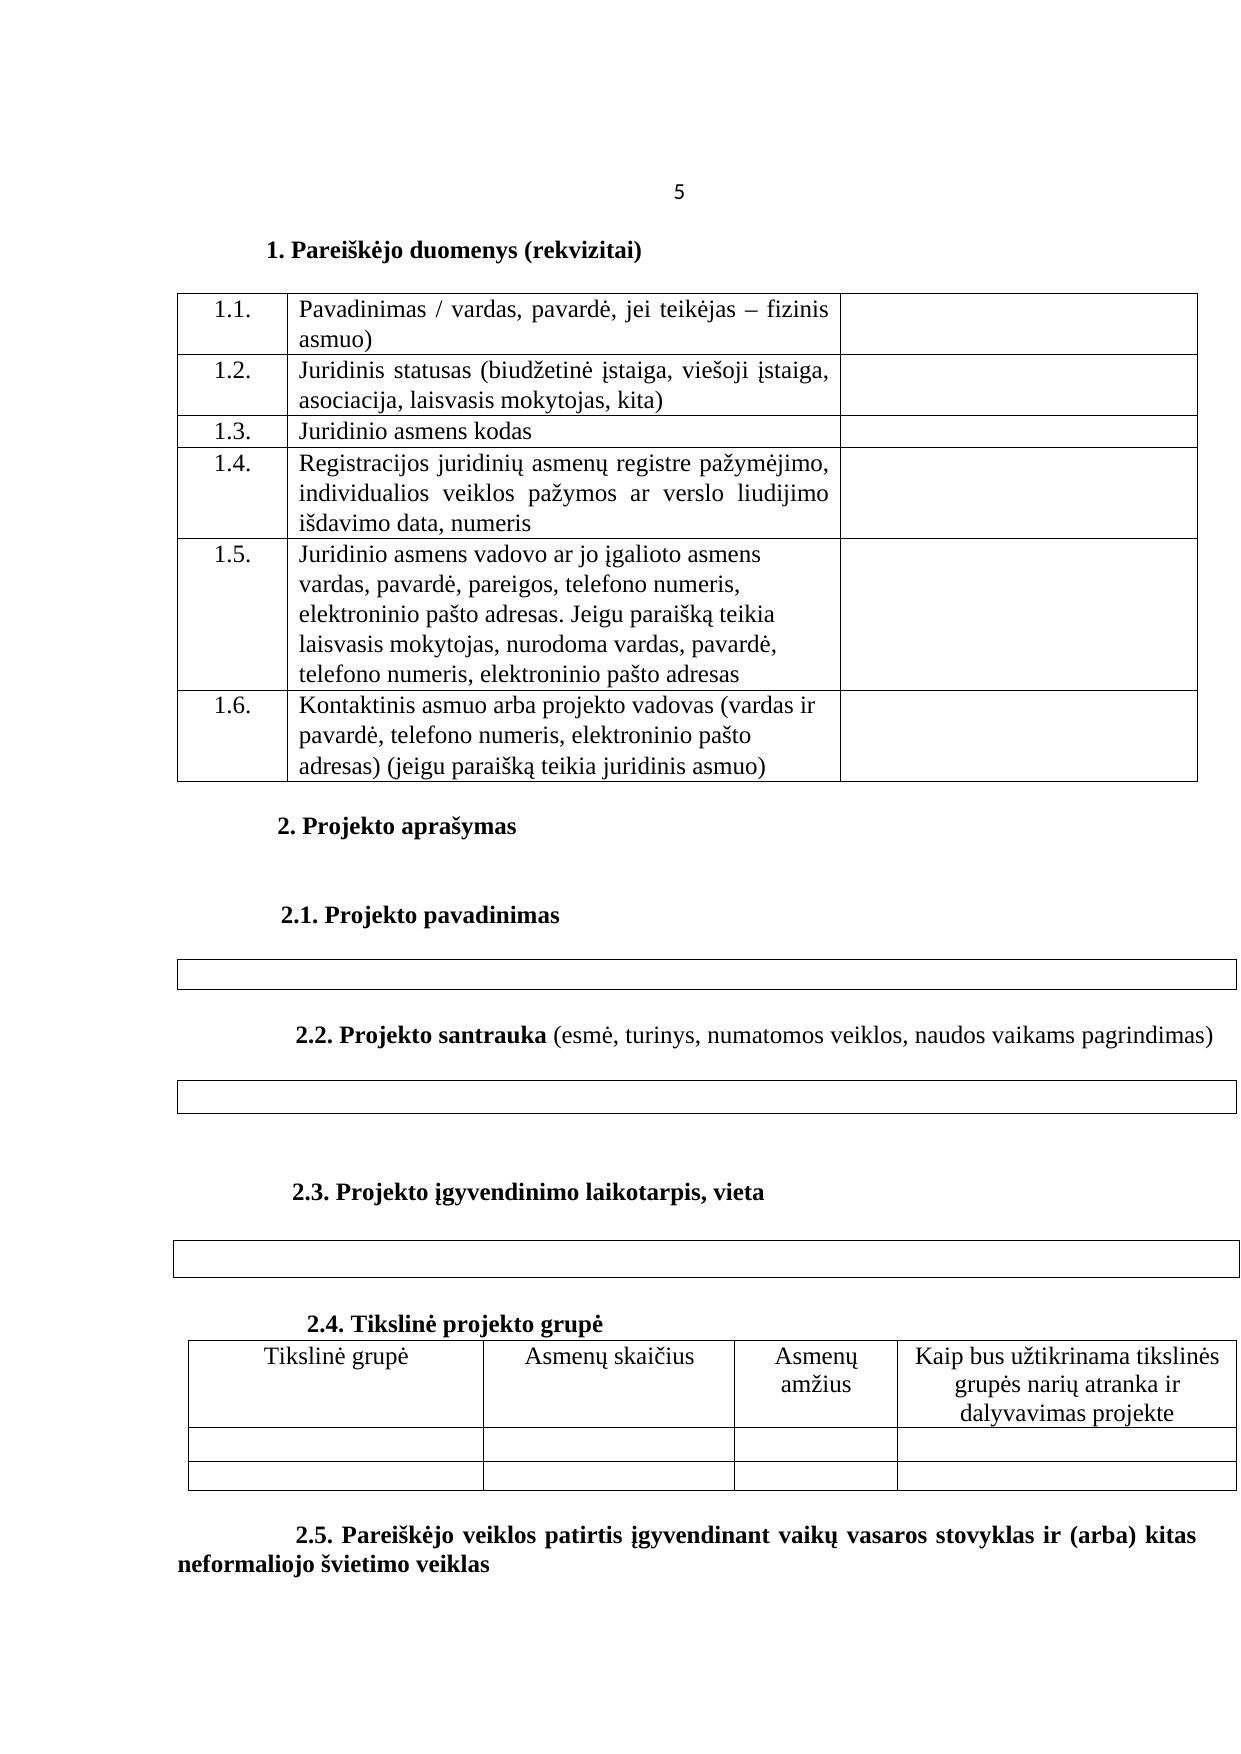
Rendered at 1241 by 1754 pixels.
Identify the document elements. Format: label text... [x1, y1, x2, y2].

table_header [897, 1172, 936, 1212]
table_cell [177, 1051, 227, 1080]
table_cell [895, 840, 995, 869]
table_cell [572, 931, 695, 959]
table_header 1.1. [178, 294, 287, 354]
table_cell [472, 931, 572, 959]
table_cell [795, 840, 895, 869]
table_cell 1.2. [178, 355, 287, 415]
table_cell Juridinio asmens vadovo ar jo įgalioto asmens vardas, pavardė, pareigos, telefono numeris, elektroninio pašto adresas. Jeigu paraišką teikia laisvasis mokytojas, nurodoma vardas, pavardė, telefono numeris, elektroninio pašto adresas [288, 539, 840, 689]
table_cell [492, 840, 572, 869]
table_header [1061, 1172, 1239, 1212]
table_cell [676, 1212, 773, 1240]
table_header [661, 811, 761, 840]
table_header [936, 1172, 961, 1212]
table_cell [382, 840, 492, 869]
table_header 2.3. Projekto įgyvendinimo laikotarpis, vieta [174, 1172, 897, 1212]
table_cell [1073, 1212, 1239, 1240]
table_cell Registracijos juridinių asmenų registre pažymėjimo, individualios veiklos pažymos ar verslo liudijimo išdavimo data, numeris [288, 448, 840, 538]
table_cell [841, 539, 1197, 689]
table_cell Asmenų amžius [735, 1341, 897, 1427]
table_cell [174, 1241, 1239, 1277]
table_cell [695, 931, 795, 959]
table_cell 1.4. [178, 448, 287, 538]
table_cell [484, 1462, 734, 1490]
table_cell [408, 1051, 497, 1080]
table_cell [898, 1462, 1236, 1490]
table_cell [384, 1212, 481, 1240]
table_cell [189, 1428, 483, 1461]
table_cell [695, 840, 795, 869]
table_cell [202, 931, 292, 959]
table_cell [735, 1462, 897, 1490]
table_cell Juridinio asmens kodas [288, 416, 840, 447]
table_cell Asmenų skaičius [484, 1341, 734, 1427]
table_cell [292, 931, 433, 959]
table_cell [189, 1462, 483, 1490]
table_cell [178, 960, 1236, 988]
table_cell [484, 1428, 734, 1461]
table_header [1207, 1307, 1232, 1340]
table_header 2.2. Projekto santrauka (esmė, turinys, numatomos veiklos, naudos vaikams pagrindimas) [177, 1018, 1237, 1051]
table_cell [973, 1212, 1073, 1240]
table_header [735, 1307, 897, 1340]
table_cell [795, 931, 895, 959]
table_cell [177, 931, 202, 959]
table_cell [433, 931, 472, 959]
table_cell 1.3. [178, 416, 287, 447]
table_cell [572, 840, 695, 869]
table_cell Tikslinė grupė [189, 1341, 483, 1427]
table_header [897, 1307, 1207, 1340]
table_cell [841, 448, 1197, 538]
table_cell Juridinis statusas (biudžetinė įstaiga, viešoji įstaiga, asociacija, laisvasis mokytojas, kita) [288, 355, 840, 415]
table_cell [287, 1212, 384, 1240]
table_header Pavadinimas / vardas, pavardė, jei teikėjas – fizinis asmuo) [288, 294, 840, 354]
table_header 2.4. Tikslinė projekto grupė [189, 1307, 735, 1340]
table_cell [202, 840, 292, 869]
table_cell [292, 840, 382, 869]
table_cell [174, 1212, 287, 1240]
table_header 2.1. Projekto pavadinimas [177, 898, 1237, 931]
table_header [605, 811, 661, 840]
table_cell 1.6. [178, 691, 287, 781]
table_cell [898, 1428, 1236, 1461]
table_cell [597, 1051, 720, 1080]
table_cell [227, 1051, 317, 1080]
text 2.5. Pareiškėjo veiklos patirtis įgyvendinant vaikų vasaros stovyklas ir (arba) kitas neformaliojo švietimo veiklas [177, 1520, 1198, 1578]
table_cell [873, 1212, 973, 1240]
table_header [561, 811, 605, 840]
table_cell [841, 691, 1197, 781]
table_cell [920, 1051, 1020, 1080]
table_cell [481, 1212, 578, 1240]
table_cell [773, 1212, 873, 1240]
table_cell [995, 931, 1237, 959]
table_header [961, 1172, 1061, 1212]
table_cell [497, 1051, 597, 1080]
table_header [1232, 1307, 1240, 1340]
table_cell [579, 1212, 676, 1240]
table_cell [995, 840, 1237, 869]
table_cell [820, 1051, 920, 1080]
table_cell [178, 1081, 1236, 1113]
table_cell 1.5. [178, 539, 287, 689]
table_cell [177, 840, 202, 869]
table_cell Kaip bus užtikrinama tikslinės grupės narių atranka ir dalyvavimas projekte [898, 1341, 1236, 1427]
table_cell Kontaktinis asmuo arba projekto vadovas (vardas ir pavardė, telefono numeris, elektroninio pašto adresas) (jeigu paraišką teikia juridinis asmuo) [288, 691, 840, 781]
table_header [841, 294, 1197, 354]
table_header [861, 811, 961, 840]
text 1. Pareiškėjo duomenys (rekvizitai) [266, 235, 1198, 264]
table_cell [841, 416, 1197, 447]
table_header [761, 811, 861, 840]
table_cell [1020, 1051, 1237, 1080]
table_cell [895, 931, 995, 959]
table_cell [317, 1051, 407, 1080]
table_header 2. Projekto aprašymas [177, 811, 561, 840]
table_cell [841, 355, 1197, 415]
table_cell [720, 1051, 820, 1080]
table_cell [735, 1428, 897, 1461]
table_header [961, 811, 1237, 840]
